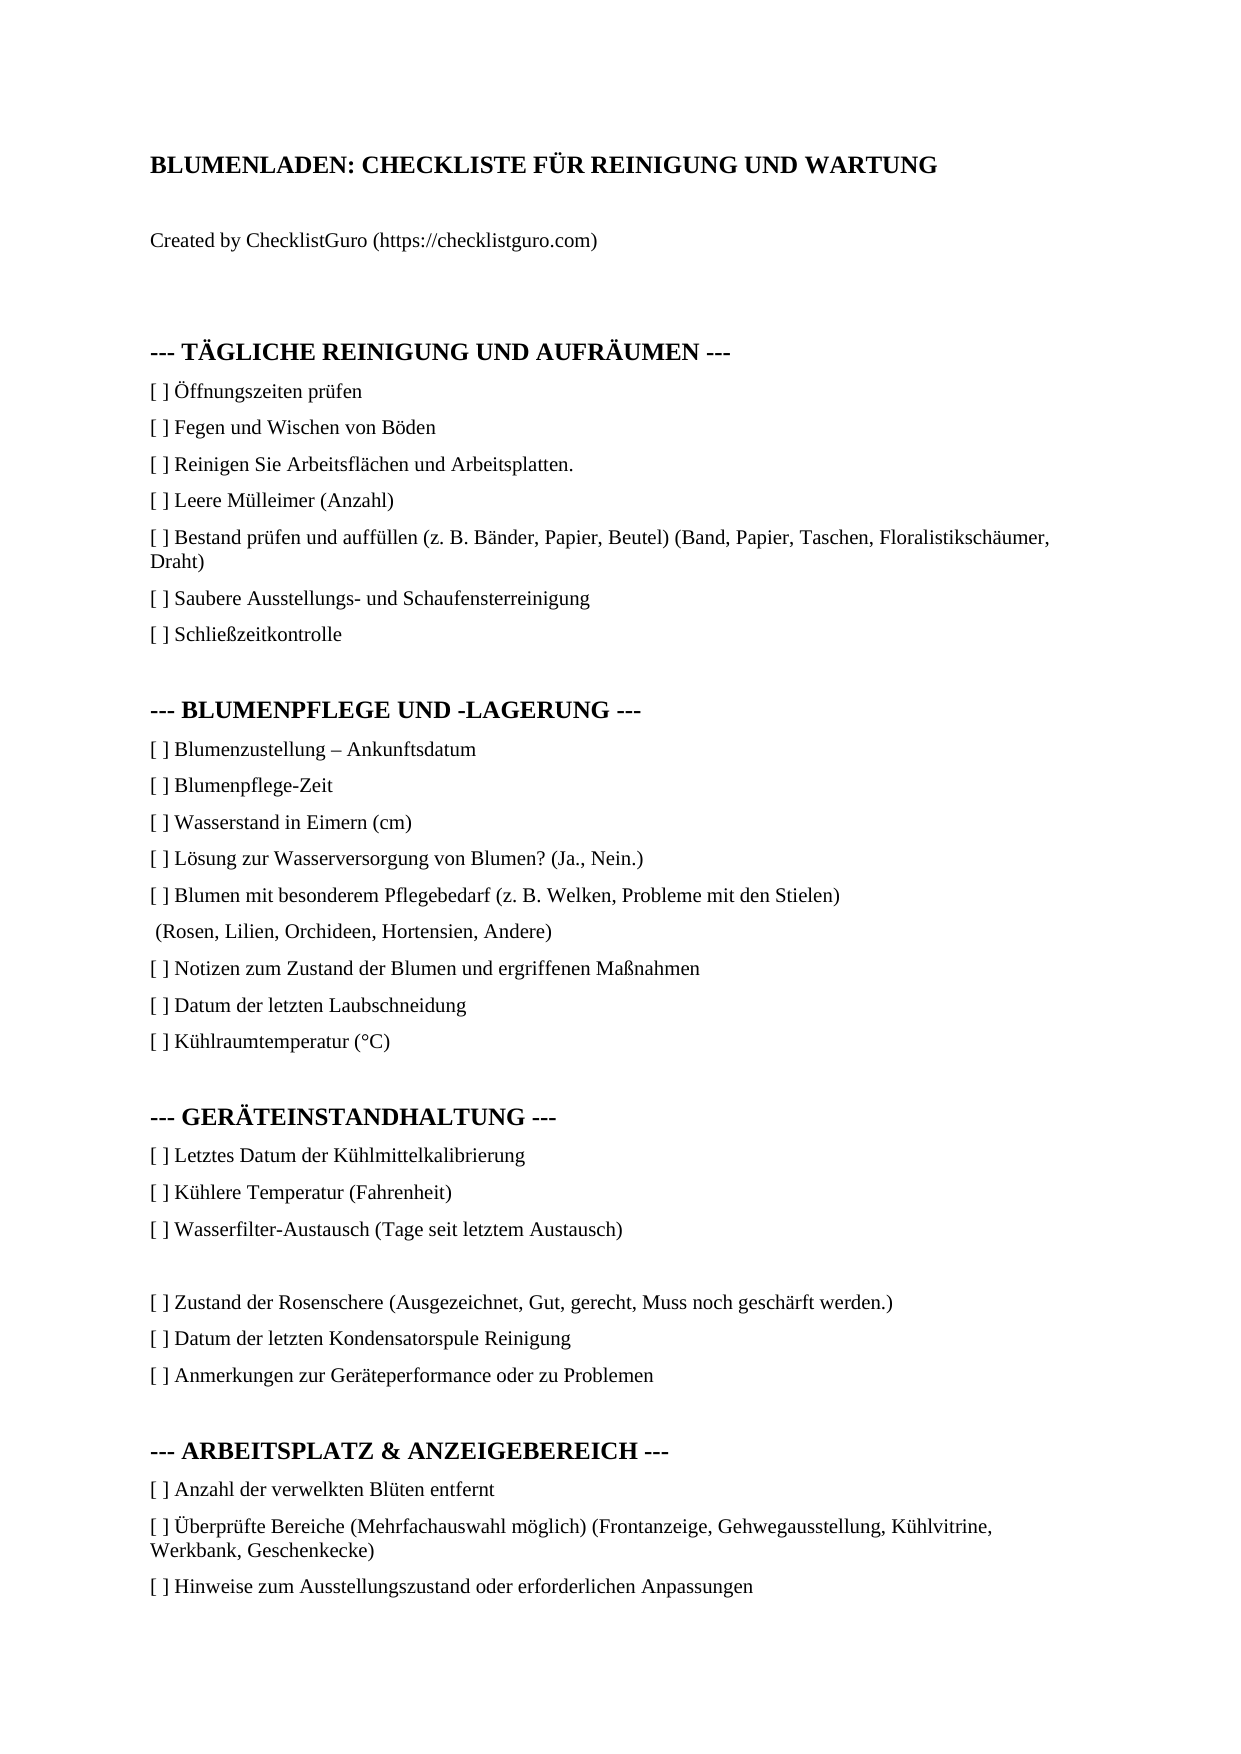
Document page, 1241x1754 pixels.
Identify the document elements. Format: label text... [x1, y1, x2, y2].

text [ ] Saubere Ausstellungs- und Schaufensterreinigung [150, 586, 1090, 610]
text --- ARBEITSPLATZ & ANZEIGEBEREICH --- [150, 1436, 1090, 1465]
text [ ] Hinweise zum Ausstellungszustand oder erforderlichen Anpassungen [150, 1574, 1090, 1598]
text [ ] Reinigen Sie Arbeitsflächen und Arbeitsplatten. [150, 452, 1090, 476]
text [ ] Kühlraumtemperatur (°C) [150, 1029, 1090, 1053]
text [ ] Schließzeitkontrolle [150, 622, 1090, 646]
text [ ] Fegen und Wischen von Böden [150, 415, 1090, 439]
text [ ] Kühlere Temperatur (Fahrenheit) [150, 1180, 1090, 1204]
text [ ] Lösung zur Wasserversorgung von Blumen? (Ja., Nein.) [150, 846, 1090, 870]
text [ ] Zustand der Rosenschere (Ausgezeichnet, Gut, gerecht, Muss noch geschärft werden.) [150, 1290, 1090, 1314]
text --- GERÄTEINSTANDHALTUNG --- [150, 1102, 1090, 1131]
text [ ] Bestand prüfen und auffüllen (z. B. Bänder, Papier, Beutel) (Band, Papier, Taschen, Floralistikschäumer, Draht) [150, 525, 1090, 573]
text [ ] Wasserstand in Eimern (cm) [150, 810, 1090, 834]
text [ ] Letztes Datum der Kühlmittelkalibrierung [150, 1143, 1090, 1167]
text Created by ChecklistGuro (https://checklistguro.com) [150, 228, 1090, 252]
text --- BLUMENPFLEGE UND -LAGERUNG --- [150, 695, 1090, 724]
text [ ] Blumen mit besonderem Pflegebedarf (z. B. Welken, Probleme mit den Stielen) [150, 883, 1090, 907]
text BLUMENLADEN: CHECKLISTE FÜR REINIGUNG UND WARTUNG [150, 150, 1090, 179]
text [ ] Überprüfte Bereiche (Mehrfachauswahl möglich) (Frontanzeige, Gehwegausstellung, Kühlvitrine, Werkbank, Geschenkecke) [150, 1514, 1090, 1562]
text [ ] Öffnungszeiten prüfen [150, 379, 1090, 403]
text [ ] Blumenpflege-Zeit [150, 773, 1090, 797]
text [ ] Wasserfilter-Austausch (Tage seit letztem Austausch) [150, 1217, 1090, 1241]
text --- TÄGLICHE REINIGUNG UND AUFRÄUMEN --- [150, 337, 1090, 366]
text [ ] Anmerkungen zur Geräteperformance oder zu Problemen [150, 1363, 1090, 1387]
text [ ] Notizen zum Zustand der Blumen und ergriffenen Maßnahmen [150, 956, 1090, 980]
text [ ] Blumenzustellung – Ankunftsdatum [150, 737, 1090, 761]
text [ ] Datum der letzten Kondensatorspule Reinigung [150, 1326, 1090, 1350]
text [ ] Datum der letzten Laubschneidung [150, 992, 1090, 1017]
text [ ] Anzahl der verwelkten Blüten entfernt [150, 1477, 1090, 1501]
text (Rosen, Lilien, Orchideen, Hortensien, Andere) [150, 919, 1090, 943]
text [ ] Leere Mülleimer (Anzahl) [150, 488, 1090, 512]
